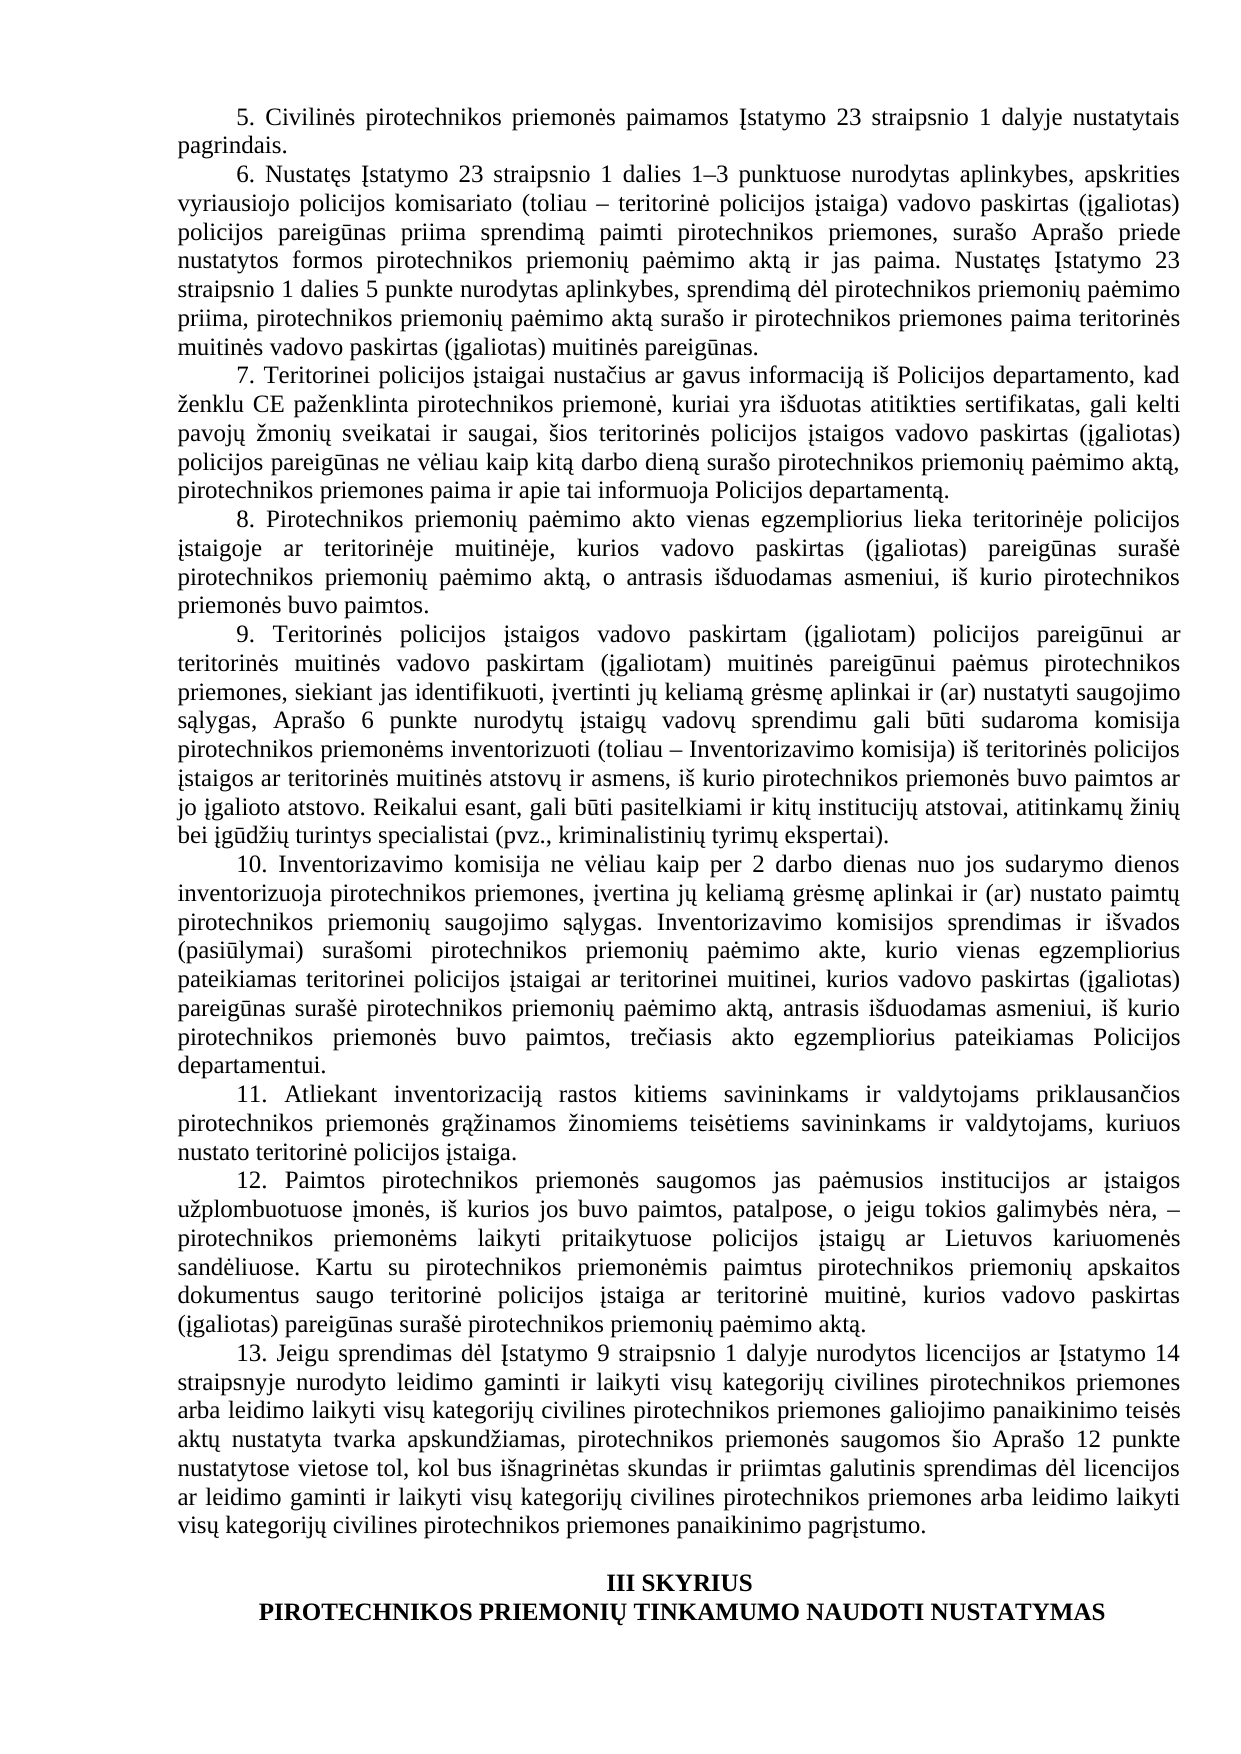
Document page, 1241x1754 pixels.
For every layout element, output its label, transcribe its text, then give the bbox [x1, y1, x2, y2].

text III skyrius [177, 1568, 1181, 1597]
text 13. Jeigu sprendimas dėl Įstatymo 9 straipsnio 1 dalyje nurodytos licencijos ar Įstatymo 14 straipsnyje nurodyto leidimo gaminti ir laikyti visų kategorijų civilines pirotechnikos priemones arba leidimo laikyti visų kategorijų civilines pirotechnikos priemones galiojimo panaikinimo teisės aktų nustatyta tvarka apskundžiamas, pirotechnikos priemonės saugomos šio Aprašo 12 punkte nustatytose vietose tol, kol bus išnagrinėtas skundas ir priimtas galutinis sprendimas dėl licencijos ar leidimo gaminti ir laikyti visų kategorijų civilines pirotechnikos priemones arba leidimo laikyti visų kategorijų civilines pirotechnikos priemones panaikinimo pagrįstumo. [177, 1338, 1181, 1539]
text 8. Pirotechnikos priemonių paėmimo akto vienas egzempliorius lieka teritorinėje policijos įstaigoje ar teritorinėje muitinėje, kurios vadovo paskirtas (įgaliotas) pareigūnas surašė pirotechnikos priemonių paėmimo aktą, o antrasis išduodamas asmeniui, iš kurio pirotechnikos priemonės buvo paimtos. [177, 504, 1181, 619]
text 10. Inventorizavimo komisija ne vėliau kaip per 2 darbo dienas nuo jos sudarymo dienos inventorizuoja pirotechnikos priemones, įvertina jų keliamą grėsmę aplinkai ir (ar) nustato paimtų pirotechnikos priemonių saugojimo sąlygas. Inventorizavimo komisijos sprendimas ir išvados (pasiūlymai) surašomi pirotechnikos priemonių paėmimo akte, kurio vienas egzempliorius pateikiamas teritorinei policijos įstaigai ar teritorinei muitinei, kurios vadovo paskirtas (įgaliotas) pareigūnas surašė pirotechnikos priemonių paėmimo aktą, antrasis išduodamas asmeniui, iš kurio pirotechnikos priemonės buvo paimtos, trečiasis akto egzempliorius pateikiamas Policijos departamentui. [177, 849, 1181, 1079]
text 12. Paimtos pirotechnikos priemonės saugomos jas paėmusios institucijos ar įstaigos užplombuotuose įmonės, iš kurios jos buvo paimtos, patalpose, o jeigu tokios galimybės nėra, – pirotechnikos priemonėms laikyti pritaikytuose policijos įstaigų ar Lietuvos kariuomenės sandėliuose. Kartu su pirotechnikos priemonėmis paimtus pirotechnikos priemonių apskaitos dokumentus saugo teritorinė policijos įstaiga ar teritorinė muitinė, kurios vadovo paskirtas (įgaliotas) pareigūnas surašė pirotechnikos priemonių paėmimo aktą. [177, 1166, 1181, 1338]
text 7. Teritorinei policijos įstaigai nustačius ar gavus informaciją iš Policijos departamento, kad ženklu CE paženklinta pirotechnikos priemonė, kuriai yra išduotas atitikties sertifikatas, gali kelti pavojų žmonių sveikatai ir saugai, šios teritorinės policijos įstaigos vadovo paskirtas (įgaliotas) policijos pareigūnas ne vėliau kaip kitą darbo dieną surašo pirotechnikos priemonių paėmimo aktą, pirotechnikos priemones paima ir apie tai informuoja Policijos departamentą. [177, 361, 1181, 504]
text 11. Atliekant inventorizaciją rastos kitiems savininkams ir valdytojams priklausančios pirotechnikos priemonės grąžinamos žinomiems teisėtiems savininkams ir valdytojams, kuriuos nustato teritorinė policijos įstaiga. [177, 1079, 1181, 1166]
text 6. Nustatęs Įstatymo 23 straipsnio 1 dalies 1–3 punktuose nurodytas aplinkybes, apskrities vyriausiojo policijos komisariato (toliau – teritorinė policijos įstaiga) vadovo paskirtas (įgaliotas) policijos pareigūnas priima sprendimą paimti pirotechnikos priemones, surašo Aprašo priede nustatytos formos pirotechnikos priemonių paėmimo aktą ir jas paima. Nustatęs Įstatymo 23 straipsnio 1 dalies 5 punkte nurodytas aplinkybes, sprendimą dėl pirotechnikos priemonių paėmimo priima, pirotechnikos priemonių paėmimo aktą surašo ir pirotechnikos priemones paima teritorinės muitinės vadovo paskirtas (įgaliotas) muitinės pareigūnas. [177, 159, 1181, 361]
text 5. Civilinės pirotechnikos priemonės paimamos Įstatymo 23 straipsnio 1 dalyje nustatytais pagrindais. [177, 102, 1181, 159]
text PIROTECHNIKOS PRIEMONIŲ TINKAMUMO NAUDOTI NUSTATYMAS [177, 1597, 1181, 1626]
text 9. Teritorinės policijos įstaigos vadovo paskirtam (įgaliotam) policijos pareigūnui ar teritorinės muitinės vadovo paskirtam (įgaliotam) muitinės pareigūnui paėmus pirotechnikos priemones, siekiant jas identifikuoti, įvertinti jų keliamą grėsmę aplinkai ir (ar) nustatyti saugojimo sąlygas, Aprašo 6 punkte nurodytų įstaigų vadovų sprendimu gali būti sudaroma komisija pirotechnikos priemonėms inventorizuoti (toliau – Inventorizavimo komisija) iš teritorinės policijos įstaigos ar teritorinės muitinės atstovų ir asmens, iš kurio pirotechnikos priemonės buvo paimtos ar jo įgalioto atstovo. Reikalui esant, gali būti pasitelkiami ir kitų institucijų atstovai, atitinkamų žinių bei įgūdžių turintys specialistai (pvz., kriminalistinių tyrimų ekspertai). [177, 619, 1181, 849]
